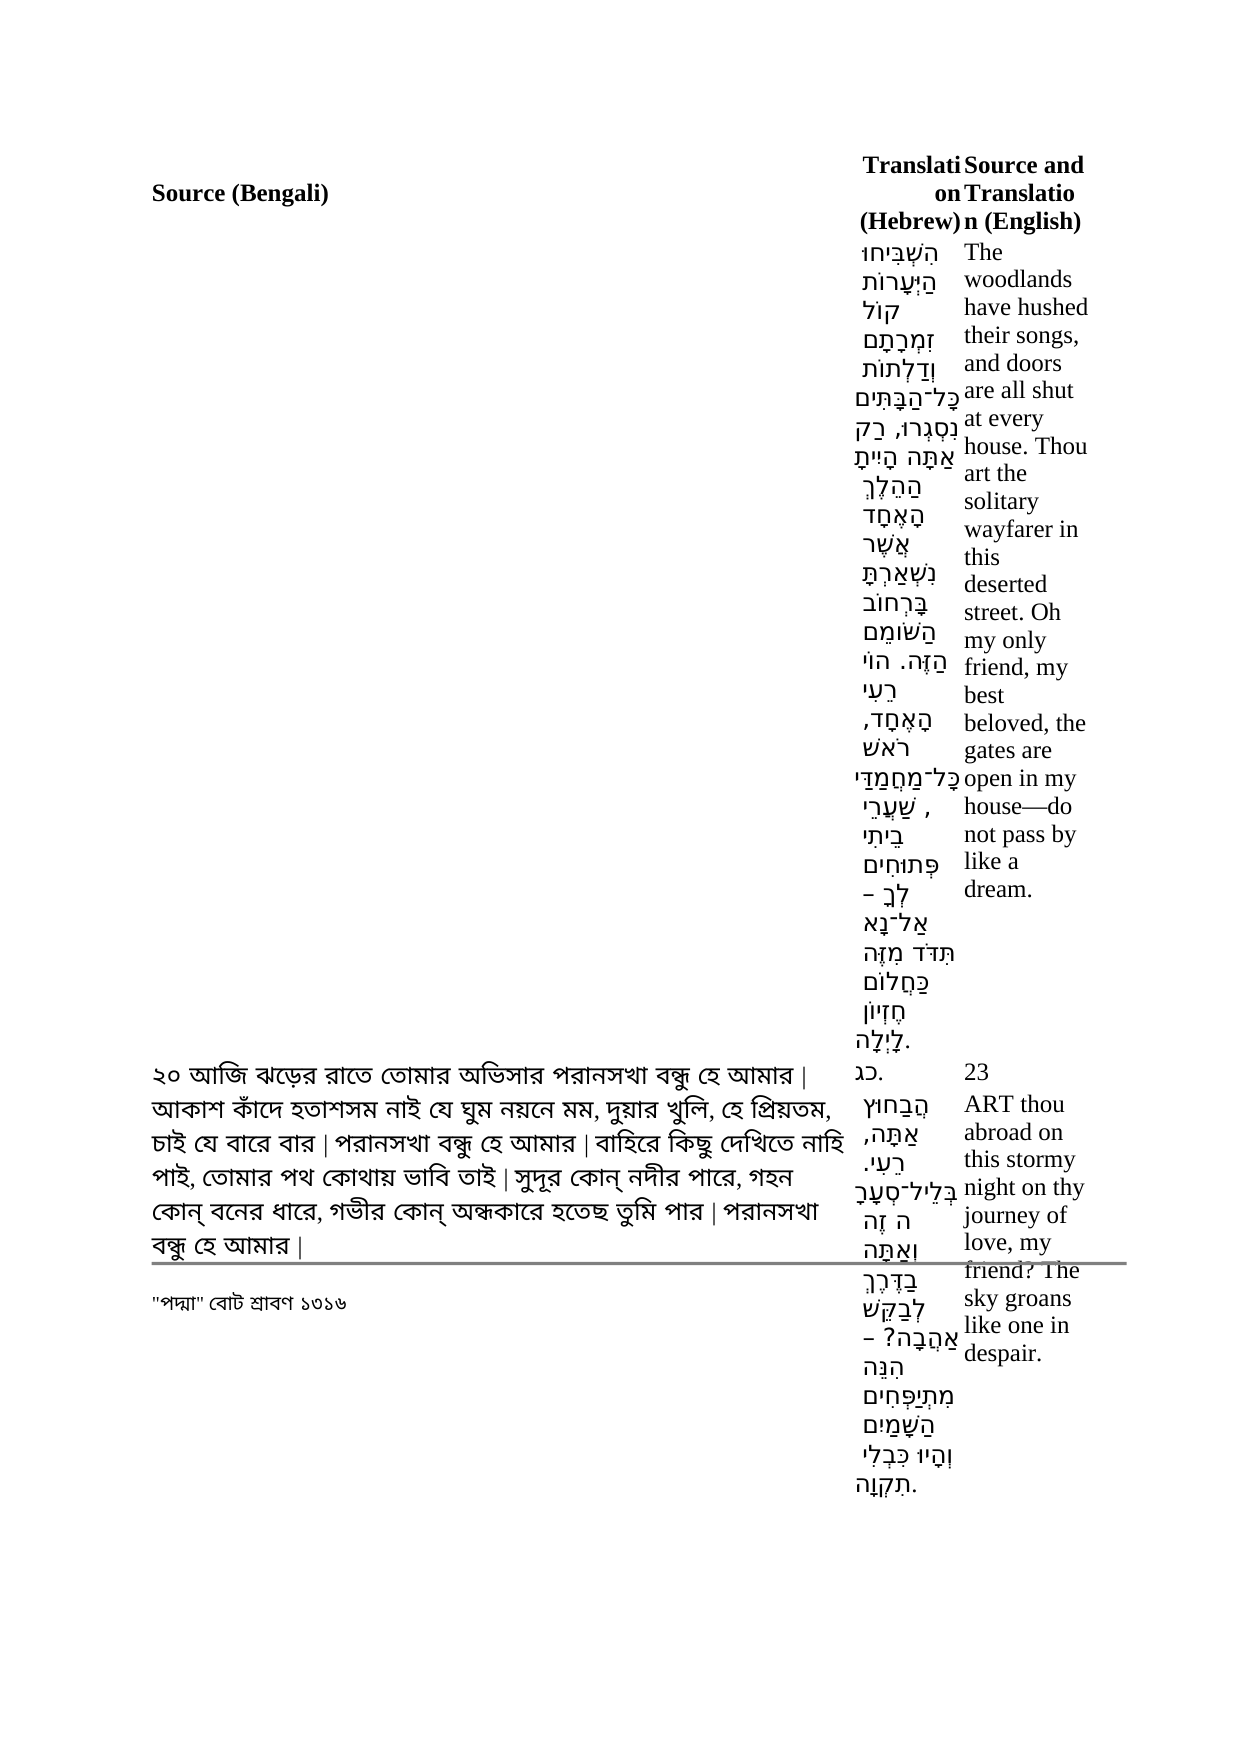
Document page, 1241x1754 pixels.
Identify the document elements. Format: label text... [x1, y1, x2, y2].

table_cell הֲבַחוּץ אַתָּה, רֵעִי. בְּלֵיל־סְעָרָה זֶה וְאַתָּה בַדֶּרֶךְ לְבַקֵּשׁ אַהֲבָה? – הִנֵּה מִתְיַפְּחִים הַשָּׁמַיִם וְהָיוּ כִּבְלִי תִקְוָה. [853, 1266, 962, 1500]
table_header Source (Bengali) [150, 150, 852, 236]
table_header Source and Translation (English) [962, 150, 1090, 236]
table_cell הֲבַחוּץ אַתָּה, רֵעִי. בְּלֵיל־סְעָרָה זֶה וְאַתָּה בַדֶּרֶךְ לְבַקֵּשׁ אַהֲבָה? – הִנֵּה מִתְיַפְּחִים הַשָּׁמַיִם וְהָיוּ כִּבְלִי תִקְוָה. [853, 1088, 962, 1261]
table_header Translation (Hebrew) [853, 150, 962, 236]
table_cell ART thou abroad on this stormy night on thy journey of love, my [962, 1088, 1090, 1261]
table_cell ২০ আজি ঝড়ের রাতে তোমার অভিসার পরানসখা বন্ধু হে আমার | আকাশ কাঁদে হতাশসম নাই যে ঘুম নয়নে মম, দুয়ার খুলি, হে প্রিয়তম, চাই যে বারে বার | পরানসখা বন্ধু হে আমার | বাহিরে কিছু দেখিতে নাহি পাই, তোমার পথ কোথায় ভাবি তাই | সুদূর কোন্ নদীর পারে, গহন কোন্ বনের ধারে, গভীর কোন্ অন্ধকারে হতেছ তুমি পার | পরানসখা বন্ধু হে আমার | "পদ্মা" বোট শ্রাবণ ১৩১৬ [150, 1056, 852, 1500]
table_cell כג. [853, 1056, 962, 1088]
table_cell 23 [962, 1056, 1090, 1088]
table_cell הִשְׁבִּיחוּ הַיְּעָרוֹת קוֹל זִמְרָתָם וְדַלְתוֹת כָּל־הַבָּתִּים נִסְגְרוּ, רַק אַתָּה הָיִיתָ הַהֵלֶךְ הָאֶחָד אֲשֶׁר נִשְׁאַרְתָּ בָּרְחוֹב הַשֹּׁומֵם הַזֶּה. הוֹי רֵעִי הָאֶחָד, רֹאשׁ כָּל־מַחֲמַדַּי, שַׁעֲרֵי בֵיתִי פְּתוּחִים לְךָ – אַל־נָא תִּדֹּד מִזֶּה כַּחֲלוֹם חֶזְיוֹן לָיְלָה. [853, 236, 962, 1056]
table_cell friend? The sky groans like one in despair. [962, 1266, 1090, 1500]
table_cell The woodlands have hushed their songs, and doors are all shut at every house. Thou art the solitary wayfarer in this deserted street. Oh my only friend, my best beloved, the gates are open in my house—do not pass by like a dream. [962, 236, 1090, 1056]
